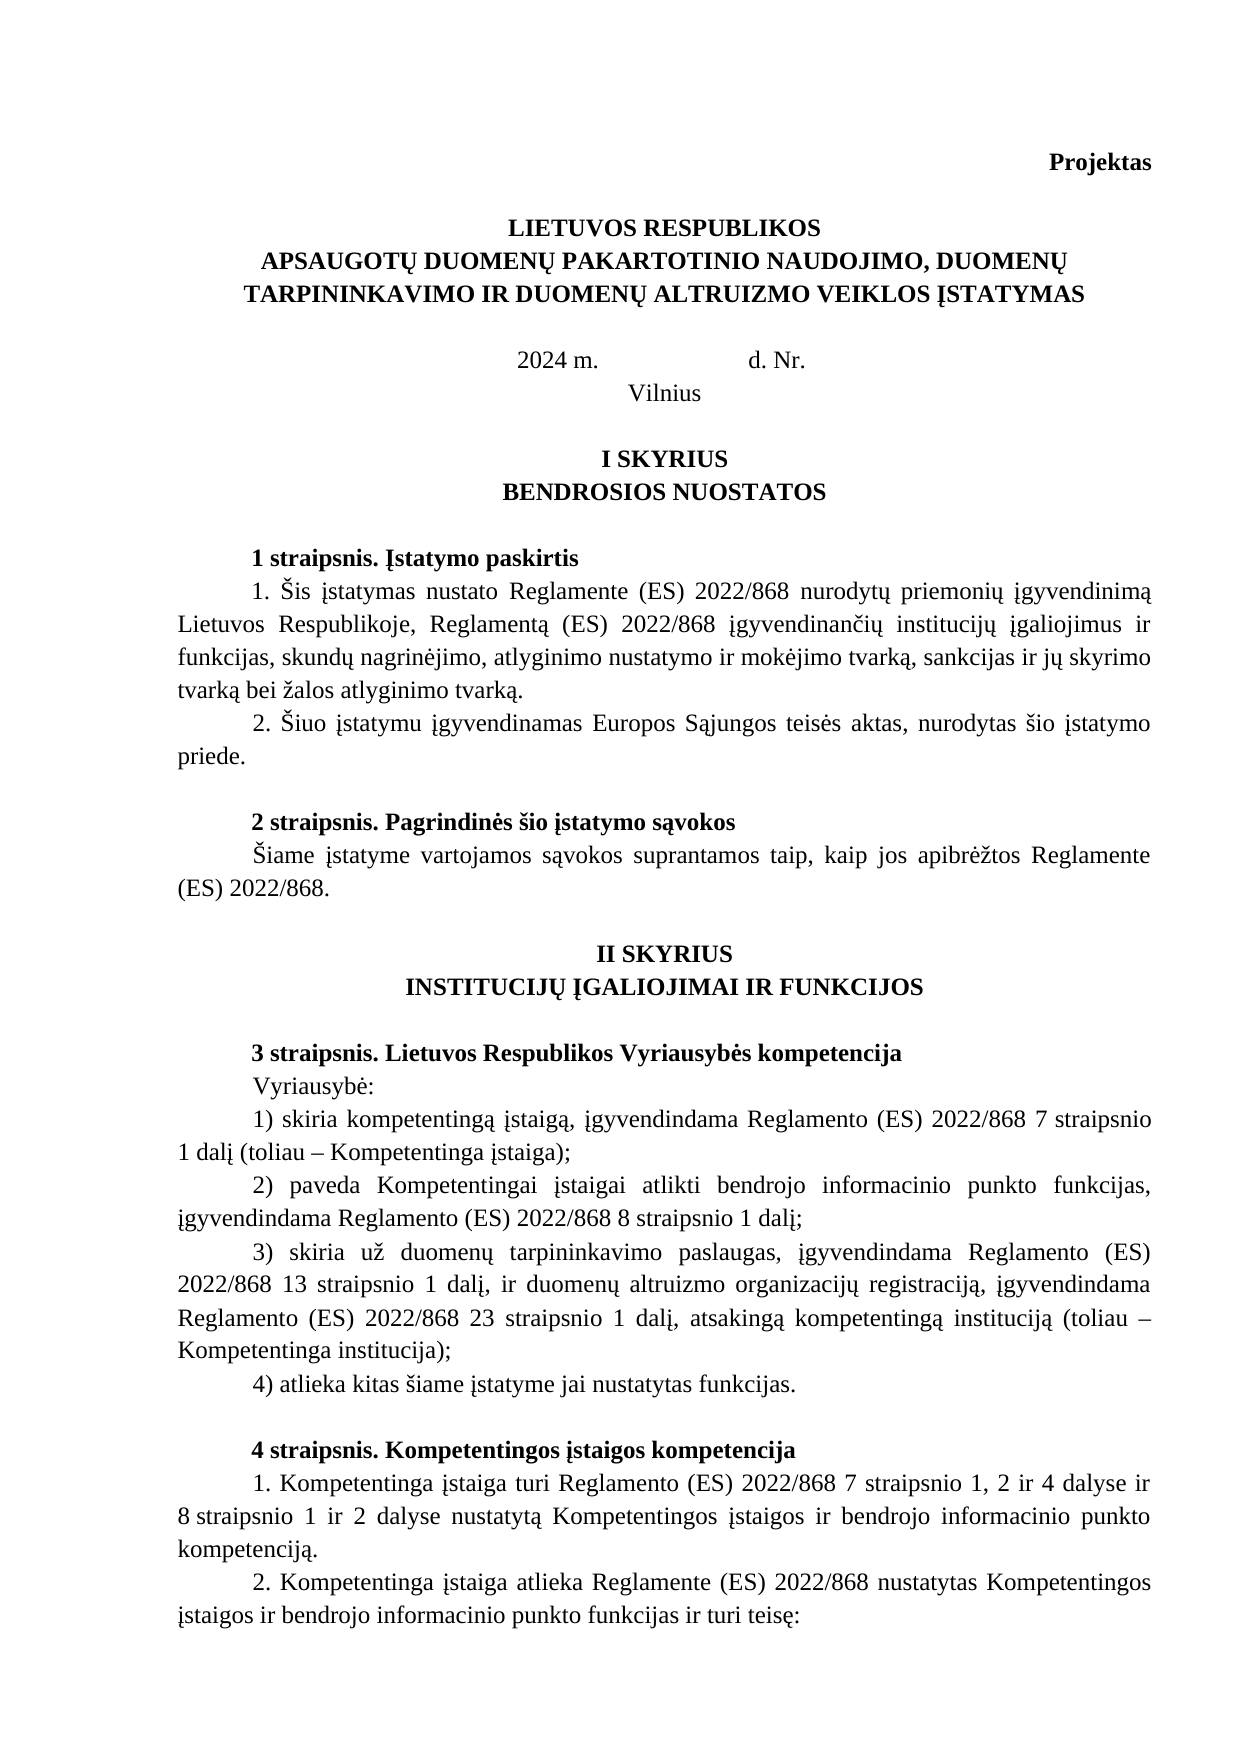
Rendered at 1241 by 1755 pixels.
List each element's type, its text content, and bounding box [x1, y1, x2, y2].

text 3 straipsnis. Lietuvos Respublikos Vyriausybės kompetencija [251, 1038, 1152, 1067]
text Šiame įstatyme vartojamos sąvokos suprantamos taip, kaip jos apibrėžtos Reglamente (ES) 2022/868. [177, 840, 1152, 902]
text INSTITUCIJŲ ĮGALIOJIMAI IR FUNKCIJOS [177, 972, 1152, 1001]
text LIETUVOS RESPUBLIKOS [177, 213, 1152, 242]
text I SKYRIUS [177, 444, 1152, 473]
text Vyriausybė: [177, 1071, 1152, 1100]
text II SKYRIUS [177, 939, 1152, 968]
text Vilnius [177, 378, 1152, 407]
text 2. Kompetentinga įstaiga atlieka Reglamente (ES) 2022/868 nustatytas Kompetentingos įstaigos ir bendrojo informacinio punkto funkcijas ir turi teisę: [177, 1567, 1152, 1628]
text 2024 m. d. Nr. [177, 345, 1152, 374]
text APSAUGOTŲ DUOMENŲ PAKARTOTINIO NAUDOJIMO, DUOMENŲ TARPININKAVIMO IR DUOMENŲ ALTRUIZMO VEIKLOS ĮSTATYMAS [177, 246, 1152, 308]
text 2 straipsnis. Pagrindinės šio įstatymo sąvokos [251, 807, 1152, 836]
text 2) paveda Kompetentingai įstaigai atlikti bendrojo informacinio punkto funkcijas, įgyvendindama Reglamento (ES) 2022/868 8 straipsnio 1 dalį; [177, 1171, 1152, 1232]
text BENDROSIOS NUOSTATOS [177, 477, 1152, 506]
text 2. Šiuo įstatymu įgyvendinamas Europos Sąjungos teisės aktas, nurodytas šio įstatymo priede. [177, 708, 1152, 770]
text 1. Šis įstatymas nustato Reglamente (ES) 2022/868 nurodytų priemonių įgyvendinimą Lietuvos Respublikoje, Reglamentą (ES) 2022/868 įgyvendinančių institucijų įgaliojimus ir funkcijas, skundų nagrinėjimo, atlyginimo nustatymo ir mokėjimo tvarką, sankcijas ir jų skyrimo tvarką bei žalos atlyginimo tvarką. [177, 576, 1152, 704]
text Projektas [916, 147, 1152, 176]
text 4) atlieka kitas šiame įstatyme jai nustatytas funkcijas. [177, 1369, 1152, 1397]
text 4 straipsnis. Kompetentingos įstaigos kompetencija [251, 1435, 1152, 1463]
text 3) skiria už duomenų tarpininkavimo paslaugas, įgyvendindama Reglamento (ES) 2022/868 13 straipsnio 1 dalį, ir duomenų altruizmo organizacijų registraciją, įgyvendindama Reglamento (ES) 2022/868 23 straipsnio 1 dalį, atsakingą kompetentingą instituciją (toliau – Kompetentinga institucija); [177, 1237, 1152, 1364]
text 1 straipsnis. Įstatymo paskirtis [183, 543, 1152, 572]
text 1. Kompetentinga įstaiga turi Reglamento (ES) 2022/868 7 straipsnio 1, 2 ir 4 dalyse ir 8 straipsnio 1 ir 2 dalyse nustatytą Kompetentingos įstaigos ir bendrojo informacinio punkto kompetenciją. [177, 1468, 1152, 1562]
text 1) skiria kompetentingą įstaigą, įgyvendindama Reglamento (ES) 2022/868 7 straipsnio 1 dalį (toliau – Kompetentinga įstaiga); [177, 1104, 1152, 1166]
